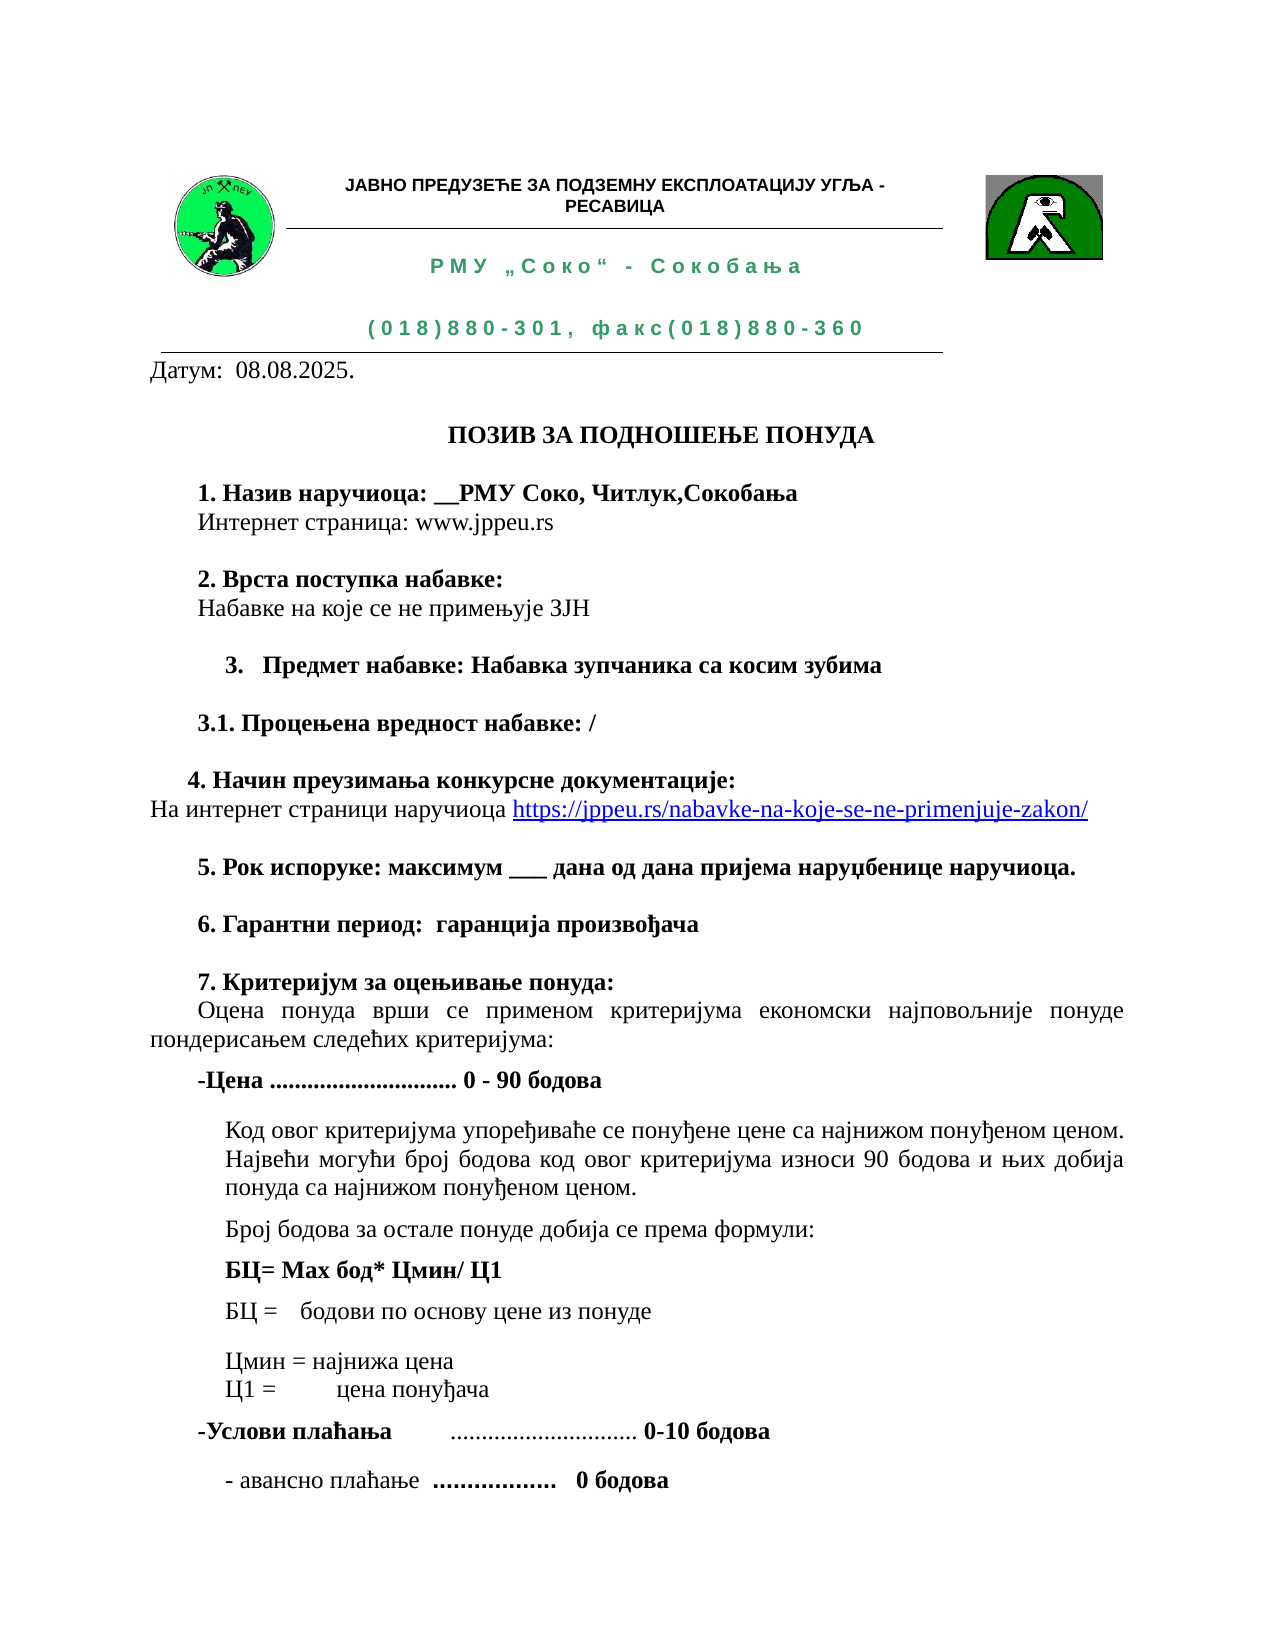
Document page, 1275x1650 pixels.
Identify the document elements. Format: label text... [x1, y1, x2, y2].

text Код овог критеријума упоређиваће се понуђене цене са најнижом понуђеном ценом. Највећи могући број бодова код овог критеријума износи 90 бодова и њих добија понуда са најнижом понуђеном ценом. [225, 1115, 1125, 1201]
text Цмин = најнижа цена [225, 1346, 1125, 1374]
text Оцена понуда врши се применом критеријума економски најповољније понуде пондерисањем следећих критеријума: [150, 995, 1125, 1053]
text - авансно плаћање .................. 0 бодова [225, 1465, 1125, 1494]
text 6. Гарантни период: гаранција произвођача [150, 909, 1125, 938]
text 2. Врста поступка набавке: [150, 564, 1125, 593]
picture [173, 175, 275, 277]
text Број бодова за остале понуде добија се према формули: [225, 1214, 1125, 1242]
text 4. Начин преузимања конкурсне документације: [150, 765, 1125, 794]
text Интернет страница: www.jppeu.rs [150, 507, 1125, 535]
picture [985, 175, 1103, 260]
text 7. Критеријум за оцењивање понуда: [150, 967, 1125, 995]
table_header [943, 150, 1145, 352]
table_header ЈАВНО ПРЕДУЗЕЋЕ ЗА ПОДЗЕМНУ ЕКСПЛОАТАЦИЈУ УГЉА - РЕСАВИЦА [286, 150, 943, 228]
text 1. Назив наручиоца: __РМУ Соко, Читлук,Сокобања [150, 478, 1125, 507]
list Предмет набавке: Набавка зупчаника са косим зубима [225, 650, 1125, 679]
text Датум: 08.08.2025. [150, 353, 1125, 384]
text БЦ= Маx бод* Цмин/ Ц1 [225, 1255, 1125, 1284]
text На интернет страници наручиоца https://jppeu.rs/nabavke-na-koje-se-ne-primenjuje-zakon/ [150, 794, 1125, 823]
text 5. Рок испоруке: максимум ___ дана од дана пријема наруџбенице наручиоца. [150, 852, 1125, 880]
text -Услови плаћања .............................. 0-10 бодова [150, 1416, 1125, 1444]
text -Цена .............................. 0 - 90 бодова [150, 1065, 1125, 1094]
table_cell РМУ „Соко“ - Сокобања (018)880-301, факс(018)880-360 [286, 229, 943, 352]
text Ц1 = цена понуђача [225, 1374, 1125, 1403]
text 3.1. Процењена вредност набавке: / [150, 708, 1125, 737]
text БЦ = бодови по основу цене из понуде [225, 1296, 1125, 1325]
text Набавке на које се не примењује ЗЈН [150, 593, 1125, 622]
text ПОЗИВ ЗА ПОДНОШЕЊЕ ПОНУДА [150, 420, 1125, 449]
table_header [161, 150, 286, 352]
